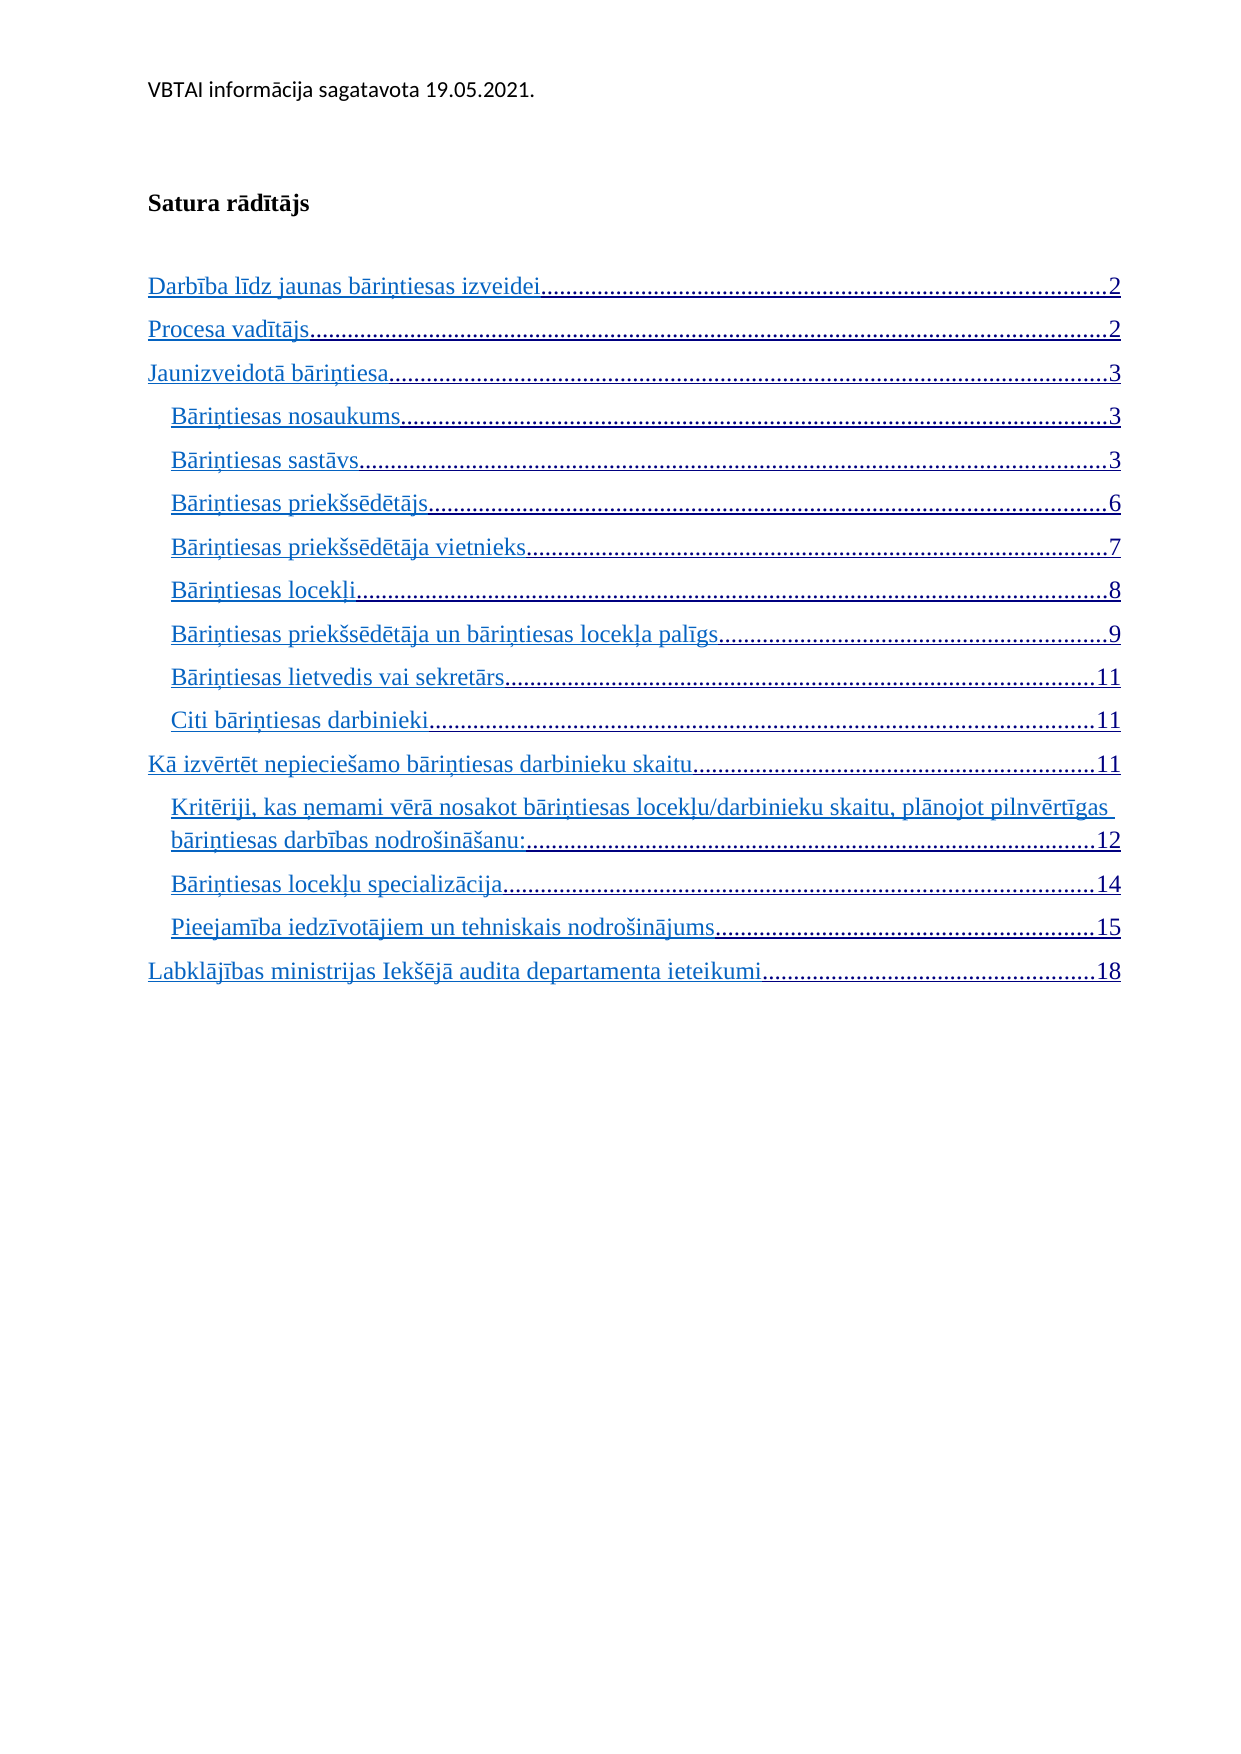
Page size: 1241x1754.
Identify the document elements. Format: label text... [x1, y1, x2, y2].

subtitle Satura rādītājs [148, 188, 1122, 217]
text Procesa vadītājs 2 [148, 314, 1122, 343]
text Labklājības ministrijas Iekšējā audita departamenta ieteikumi 18 [148, 956, 1122, 984]
text Citi bāriņtiesas darbinieki 11 [171, 706, 1122, 734]
text Kritēriji, kas ņemami vērā nosakot bāriņtiesas locekļu/darbinieku skaitu, plānojot pilnvērtīgas bāriņtiesas darbības nodrošināšanu: 12 [171, 792, 1122, 854]
text Bāriņtiesas locekļu specializācija 14 [171, 869, 1122, 898]
text Bāriņtiesas sastāvs 3 [171, 445, 1122, 474]
text Darbība līdz jaunas bāriņtiesas izveidei 2 [148, 271, 1122, 300]
text Jaunizveidotā bāriņtiesa 3 [148, 358, 1122, 387]
text Bāriņtiesas priekšsēdētājs 6 [171, 488, 1122, 517]
text Bāriņtiesas priekšsēdētāja un bāriņtiesas locekļa palīgs 9 [171, 619, 1122, 647]
text Bāriņtiesas nosaukums 3 [171, 401, 1122, 430]
text Bāriņtiesas lietvedis vai sekretārs 11 [171, 662, 1122, 691]
text Pieejamība iedzīvotājiem un tehniskais nodrošinājums 15 [171, 912, 1122, 941]
text Bāriņtiesas priekšsēdētāja vietnieks 7 [171, 532, 1122, 561]
text Bāriņtiesas locekļi 8 [171, 575, 1122, 604]
text Kā izvērtēt nepieciešamo bāriņtiesas darbinieku skaitu 11 [148, 749, 1122, 778]
